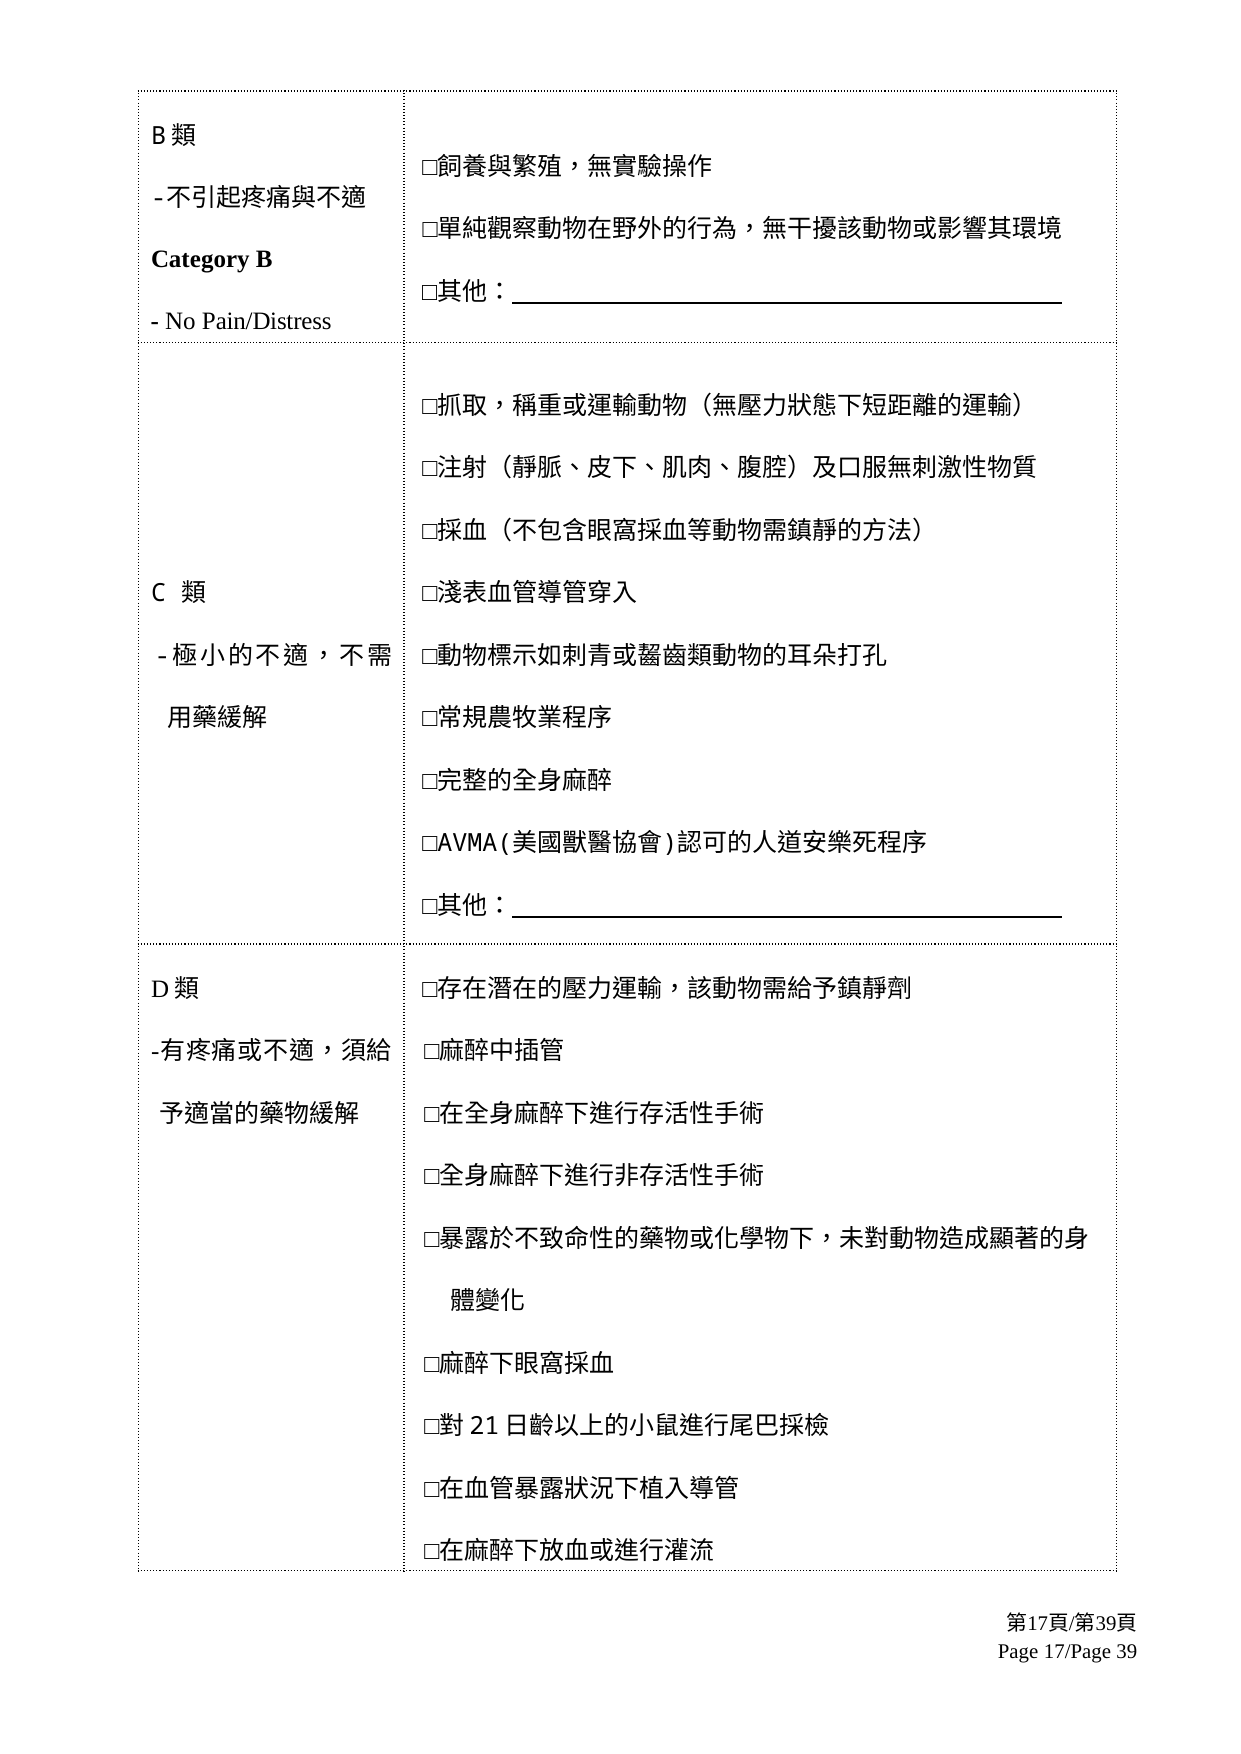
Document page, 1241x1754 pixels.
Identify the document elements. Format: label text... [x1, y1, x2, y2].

table_header B類 -不引起疼痛與不適 Category B - No Pain/Distress [138, 90, 404, 342]
table_cell D類 -有疼痛或不適，須給予適當的藥物緩解 [138, 943, 404, 1570]
table_cell □抓取，稱重或運輸動物（無壓力狀態下短距離的運輸） □注射（靜脈、皮下、肌肉、腹腔）及口服無刺激性物質 □採血（不包含眼窩採血等動物需鎮靜的方法） □淺表血管導管穿入 □動物標示如刺青或齧齒類動物的耳朵打孔 □常規農牧業程序 □完整的全身麻醉 □AVMA(美國獸醫協會)認可的人道安樂死程序 □其他： [404, 342, 1117, 943]
table_cell □存在潛在的壓力運輸，該動物需給予鎮靜劑 □麻醉中插管 □在全身麻醉下進行存活性手術 □全身麻醉下進行非存活性手術 □暴露於不致命性的藥物或化學物下，未對動物造成顯著的身體變化 □麻醉下眼窩採血 □對21日齡以上的小鼠進行尾巴採檢 □在血管暴露狀況下植入導管 □在麻醉下放血或進行灌流 [404, 943, 1117, 1570]
table_cell C 類 -極小的不適，不需用藥緩解 [138, 342, 404, 943]
table_header □飼養與繁殖，無實驗操作 □單純觀察動物在野外的行為，無干擾該動物或影響其環境 □其他： [404, 90, 1117, 342]
